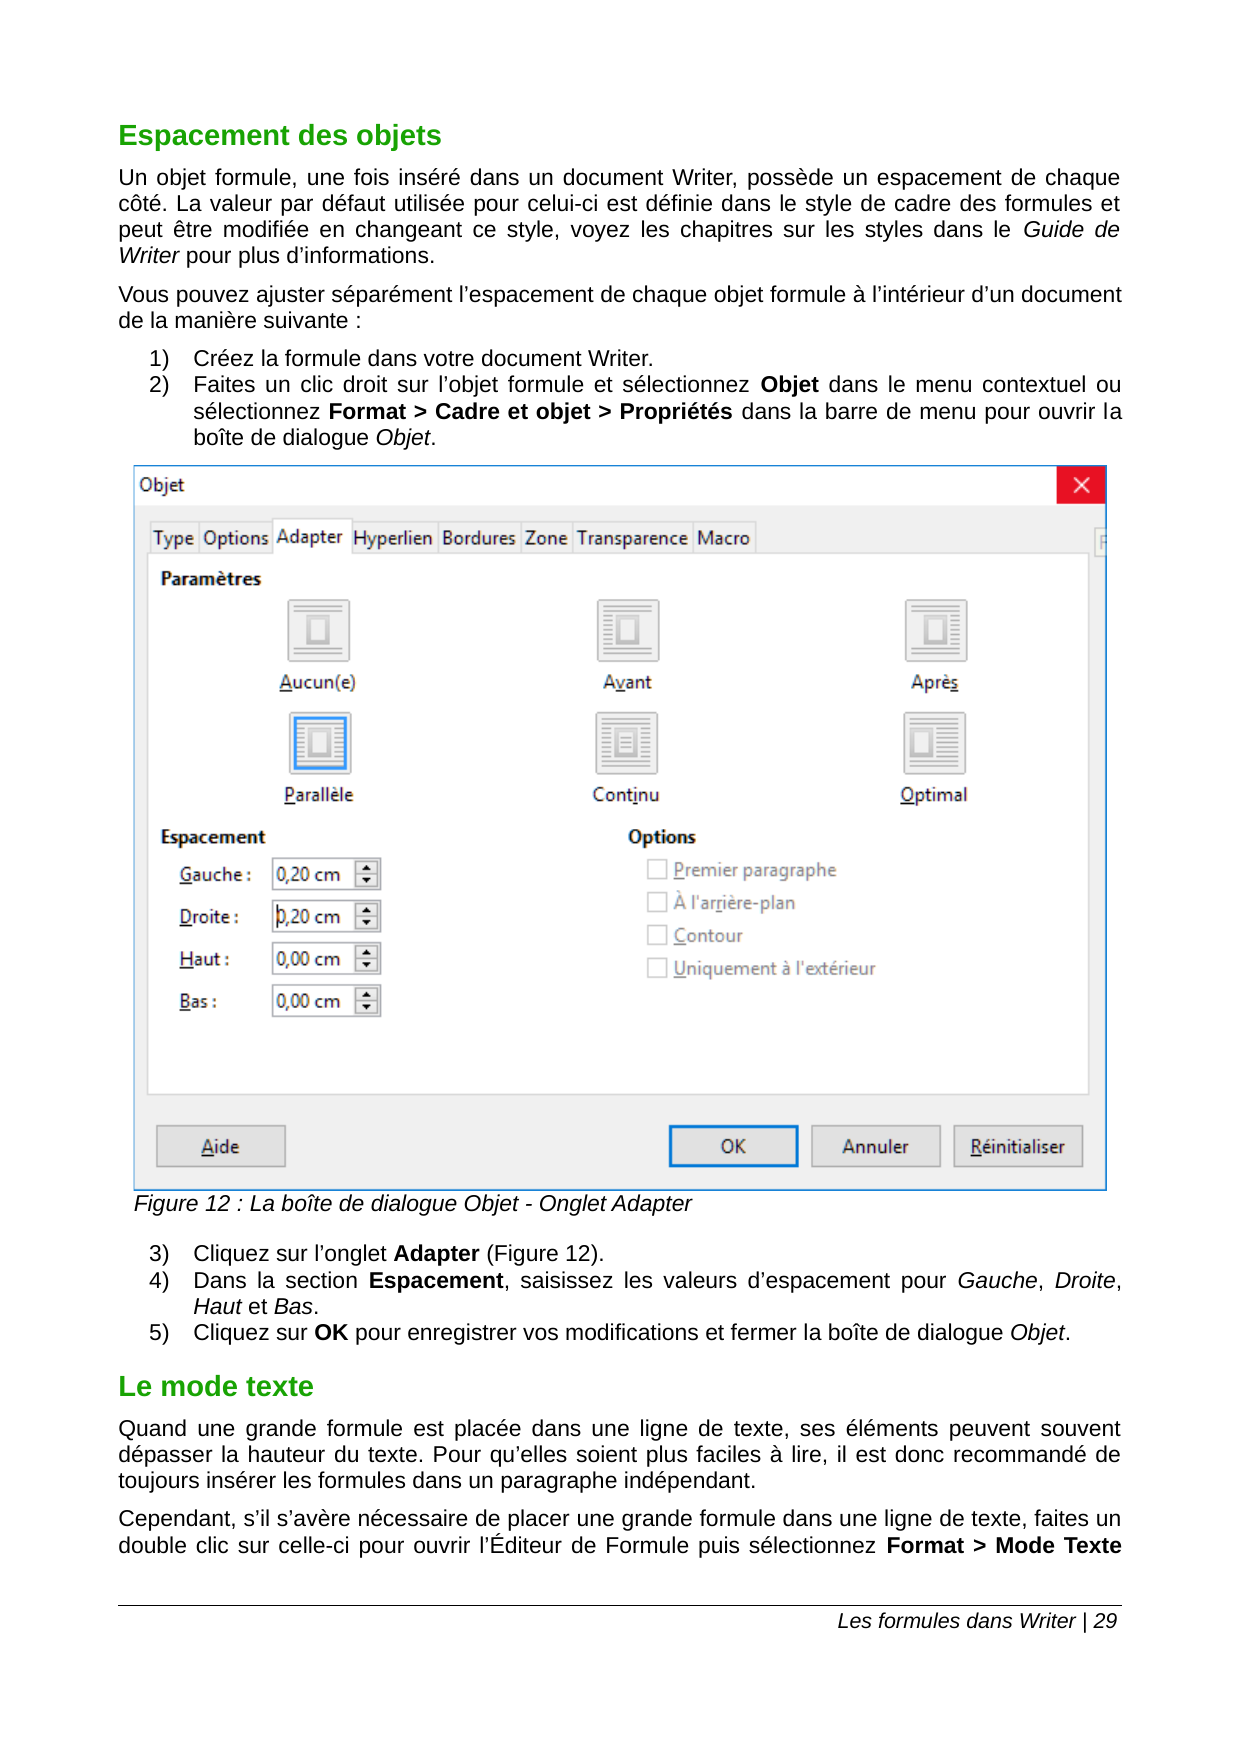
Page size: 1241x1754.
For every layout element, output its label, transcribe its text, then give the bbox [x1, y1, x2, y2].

text Quand une grande formule est placée dans une ligne de texte, ses éléments peuvent souvent dépasser la hauteur du texte. Pour qu’elles soient plus faciles à lire, il est donc recommandé de toujours insérer les formules dans un paragraphe indépendant. [118, 1414, 1122, 1494]
text Figure 12 : La boîte de dialogue Objet - Onglet Adapter [133, 1191, 1107, 1217]
list Dans la section Espacement, saisissez les valeurs d’espacement pour Gauche, Droite, Haut et Bas. [169, 1267, 1122, 1319]
text Vous pouvez ajuster séparément l’espacement de chaque objet formule à l’intérieur d’un document de la manière suivante : [118, 281, 1122, 333]
text Un objet formule, une fois inséré dans un document Writer, possède un espacement de chaque côté. La valeur par défaut utilisée pour celui-ci est définie dans le style de cadre des formules et peut être modifiée en changeant ce style, voyez les chapitres sur les styles dans le Guide de Writer pour plus d’informations. [118, 163, 1122, 269]
list Cliquez sur OK pour enregistrer vos modifications et fermer la boîte de dialogue Objet. [169, 1319, 1122, 1346]
text Cependant, s’il s’avère nécessaire de placer une grande formule dans une ligne de texte, faites un double clic sur celle-ci pour ouvrir l’Éditeur de Formule puis sélectionnez Format > Mode Texte [118, 1505, 1122, 1558]
list Créez la formule dans votre document Writer. [169, 345, 1122, 371]
list Faites un clic droit sur l’objet formule et sélectionnez Objet dans le menu contextuel ou sélectionnez Format > Cadre et objet > Propriétés dans la barre de menu pour ouvrir la boîte de dialogue Objet. [169, 371, 1122, 451]
subtitle Espacement des objets [118, 118, 1122, 152]
subtitle Le mode texte [118, 1369, 1122, 1403]
list Cliquez sur l’onglet Adapter (Figure 12). [169, 1240, 1122, 1267]
picture [133, 465, 1107, 1191]
